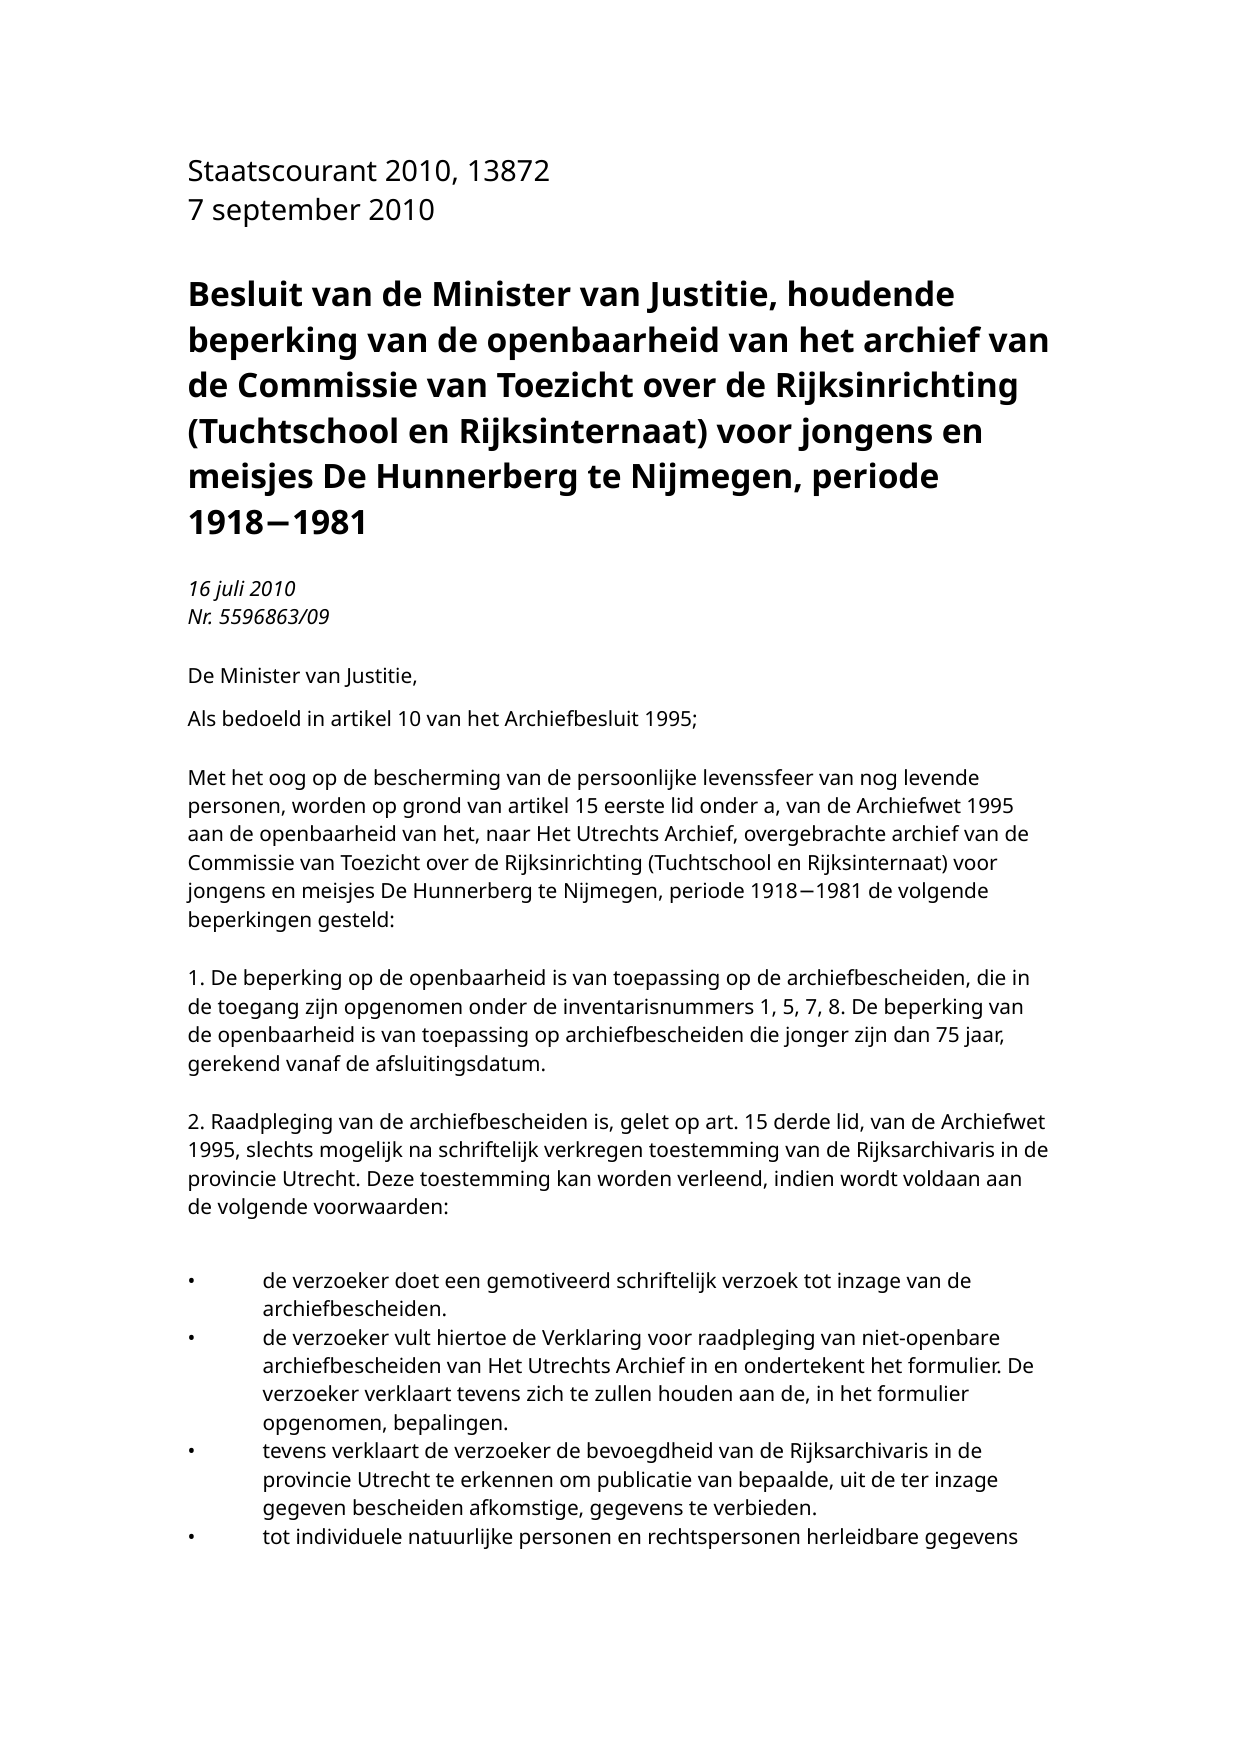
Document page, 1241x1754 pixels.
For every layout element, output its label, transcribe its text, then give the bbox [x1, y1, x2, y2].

subtitle Besluit van de Minister van Justitie, houdende beperking van de openbaarheid van het archief van de Commissie van Toezicht over de Rijksinrichting (Tuchtschool en Rijksinternaat) voor jongens en meisjes De Hunnerberg te Nijmegen, periode 1918−1981 [187, 271, 1053, 544]
text 2. Raadpleging van de archiefbescheiden is, gelet op art. 15 derde lid, van de Archiefwet 1995, slechts mogelijk na schriftelijk verkregen toestemming van de Rijksarchivaris in de provincie Utrecht. Deze toestemming kan worden verleend, indien wordt voldaan aan de volgende voorwaarden: [187, 1107, 1053, 1221]
list tot individuele natuurlijke personen en rechtspersonen herleidbare gegevens [187, 1522, 1053, 1550]
text 16 juli 2010 [187, 574, 1053, 602]
list tevens verklaart de verzoeker de bevoegdheid van de Rijksarchivaris in de provincie Utrecht te erkennen om publicatie van bepaalde, uit de ter inzage gegeven bescheiden afkomstige, gegevens te verbieden. [187, 1436, 1053, 1522]
text De Minister van Justitie, [187, 661, 1053, 689]
list de verzoeker vult hiertoe de Verklaring voor raadpleging van niet-openbare archiefbescheiden van Het Utrechts Archief in en ondertekent het formulier. De verzoeker verklaart tevens zich te zullen houden aan de, in het formulier opgenomen, bepalingen. [187, 1323, 1053, 1436]
text 1. De beperking op de openbaarheid is van toepassing op de archiefbescheiden, die in de toegang zijn opgenomen onder de inventarisnummers 1, 5, 7, 8. De beperking van de openbaarheid is van toepassing op archiefbescheiden die jonger zijn dan 75 jaar, gerekend vanaf de afsluitingsdatum. [187, 963, 1053, 1077]
text Als bedoeld in artikel 10 van het Archiefbesluit 1995; [187, 704, 1053, 733]
text Staatscourant 2010, 13872 [187, 150, 1053, 190]
text Nr. 5596863/09 [187, 602, 1053, 631]
list de verzoeker doet een gemotiveerd schriftelijk verzoek tot inzage van de archiefbescheiden. [187, 1266, 1053, 1323]
text 7 september 2010 [187, 190, 1053, 229]
text Met het oog op de bescherming van de persoonlijke levenssfeer van nog levende personen, worden op grond van artikel 15 eerste lid onder a, van de Archiefwet 1995 aan de openbaarheid van het, naar Het Utrechts Archief, overgebrachte archief van de Commissie van Toezicht over de Rijksinrichting (Tuchtschool en Rijksinternaat) voor jongens en meisjes De Hunnerberg te Nijmegen, periode 1918−1981 de volgende beperkingen gesteld: [187, 763, 1053, 933]
